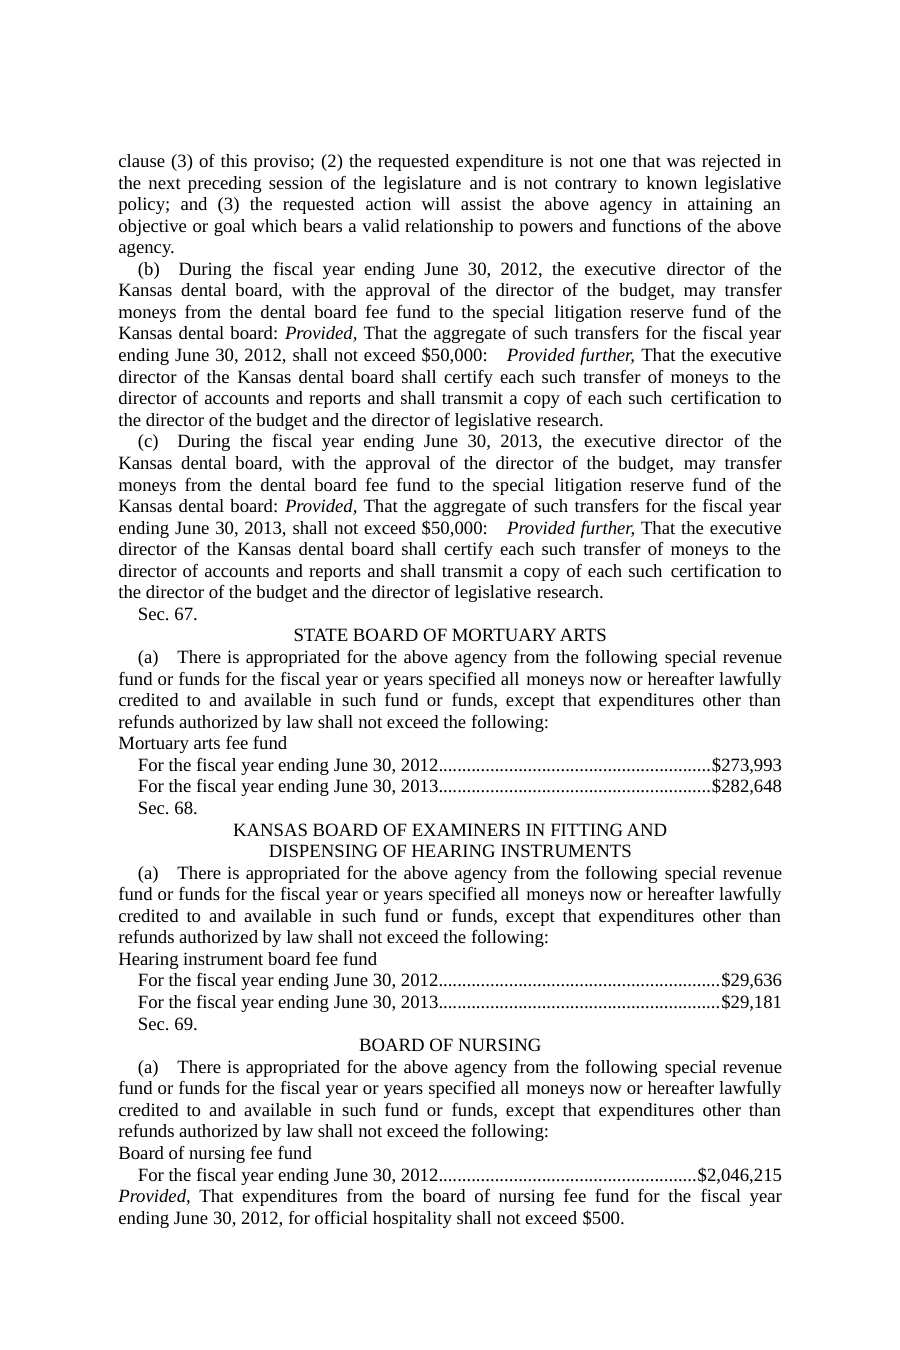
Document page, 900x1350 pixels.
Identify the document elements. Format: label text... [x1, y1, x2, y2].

text KANSAS BOARD OF EXAMINERS IN FITTING AND [118, 818, 782, 840]
text For the fiscal year ending June 30, 2012 $273,993 [118, 754, 782, 775]
text Sec. 67. [118, 603, 782, 624]
text Sec. 69. [118, 1012, 782, 1034]
text Board of nursing fee fund [118, 1142, 782, 1163]
text DISPENSING OF HEARING INSTRUMENTS [118, 840, 782, 862]
text (a) There is appropriated for the above agency from the following special revenue fund or funds for the fiscal year or years specified all moneys now or hereafter lawfully credited to and available in such fund or funds, except that expenditures other than refunds authorized by law shall not exceed the following: [118, 646, 782, 732]
text For the fiscal year ending June 30, 2013 $29,181 [118, 991, 782, 1012]
text Hearing instrument board fee fund [118, 948, 782, 969]
text For the fiscal year ending June 30, 2012 $2,046,215 [118, 1163, 782, 1185]
text BOARD OF NURSING [118, 1034, 782, 1056]
text STATE BOARD OF MORTUARY ARTS [118, 624, 782, 646]
text For the fiscal year ending June 30, 2012 $29,636 [118, 969, 782, 991]
text (a) There is appropriated for the above agency from the following special revenue fund or funds for the fiscal year or years specified all moneys now or hereafter lawfully credited to and available in such fund or funds, except that expenditures other than refunds authorized by law shall not exceed the following: [118, 862, 782, 948]
text (b) During the fiscal year ending June 30, 2012, the executive director of the Kansas dental board, with the approval of the director of the budget, may transfer moneys from the dental board fee fund to the special litigation reserve fund of the Kansas dental board: Provided, That the aggregate of such transfers for the fiscal year ending June 30, 2012, shall not exceed $50,000: Provided further, That the executive director of the Kansas dental board shall certify each such transfer of moneys to the director of accounts and reports and shall transmit a copy of each such certification to the director of the budget and the director of legislative research. [118, 258, 782, 430]
text Provided, That expenditures from the board of nursing fee fund for the fiscal year ending June 30, 2012, for official hospitality shall not exceed $500. [118, 1185, 782, 1228]
text For the fiscal year ending June 30, 2013 $282,648 [118, 775, 782, 797]
text Mortuary arts fee fund [118, 732, 782, 754]
text (a) There is appropriated for the above agency from the following special revenue fund or funds for the fiscal year or years specified all moneys now or hereafter lawfully credited to and available in such fund or funds, except that expenditures other than refunds authorized by law shall not exceed the following: [118, 1056, 782, 1142]
text (c) During the fiscal year ending June 30, 2013, the executive director of the Kansas dental board, with the approval of the director of the budget, may transfer moneys from the dental board fee fund to the special litigation reserve fund of the Kansas dental board: Provided, That the aggregate of such transfers for the fiscal year ending June 30, 2013, shall not exceed $50,000: Provided further, That the executive director of the Kansas dental board shall certify each such transfer of moneys to the director of accounts and reports and shall transmit a copy of each such certification to the director of the budget and the director of legislative research. [118, 430, 782, 603]
text clause (3) of this proviso; (2) the requested expenditure is not one that was rejected in the next preceding session of the legislature and is not contrary to known legislative policy; and (3) the requested action will assist the above agency in attaining an objective or goal which bears a valid relationship to powers and functions of the above agency. [118, 150, 782, 258]
text Sec. 68. [118, 797, 782, 818]
